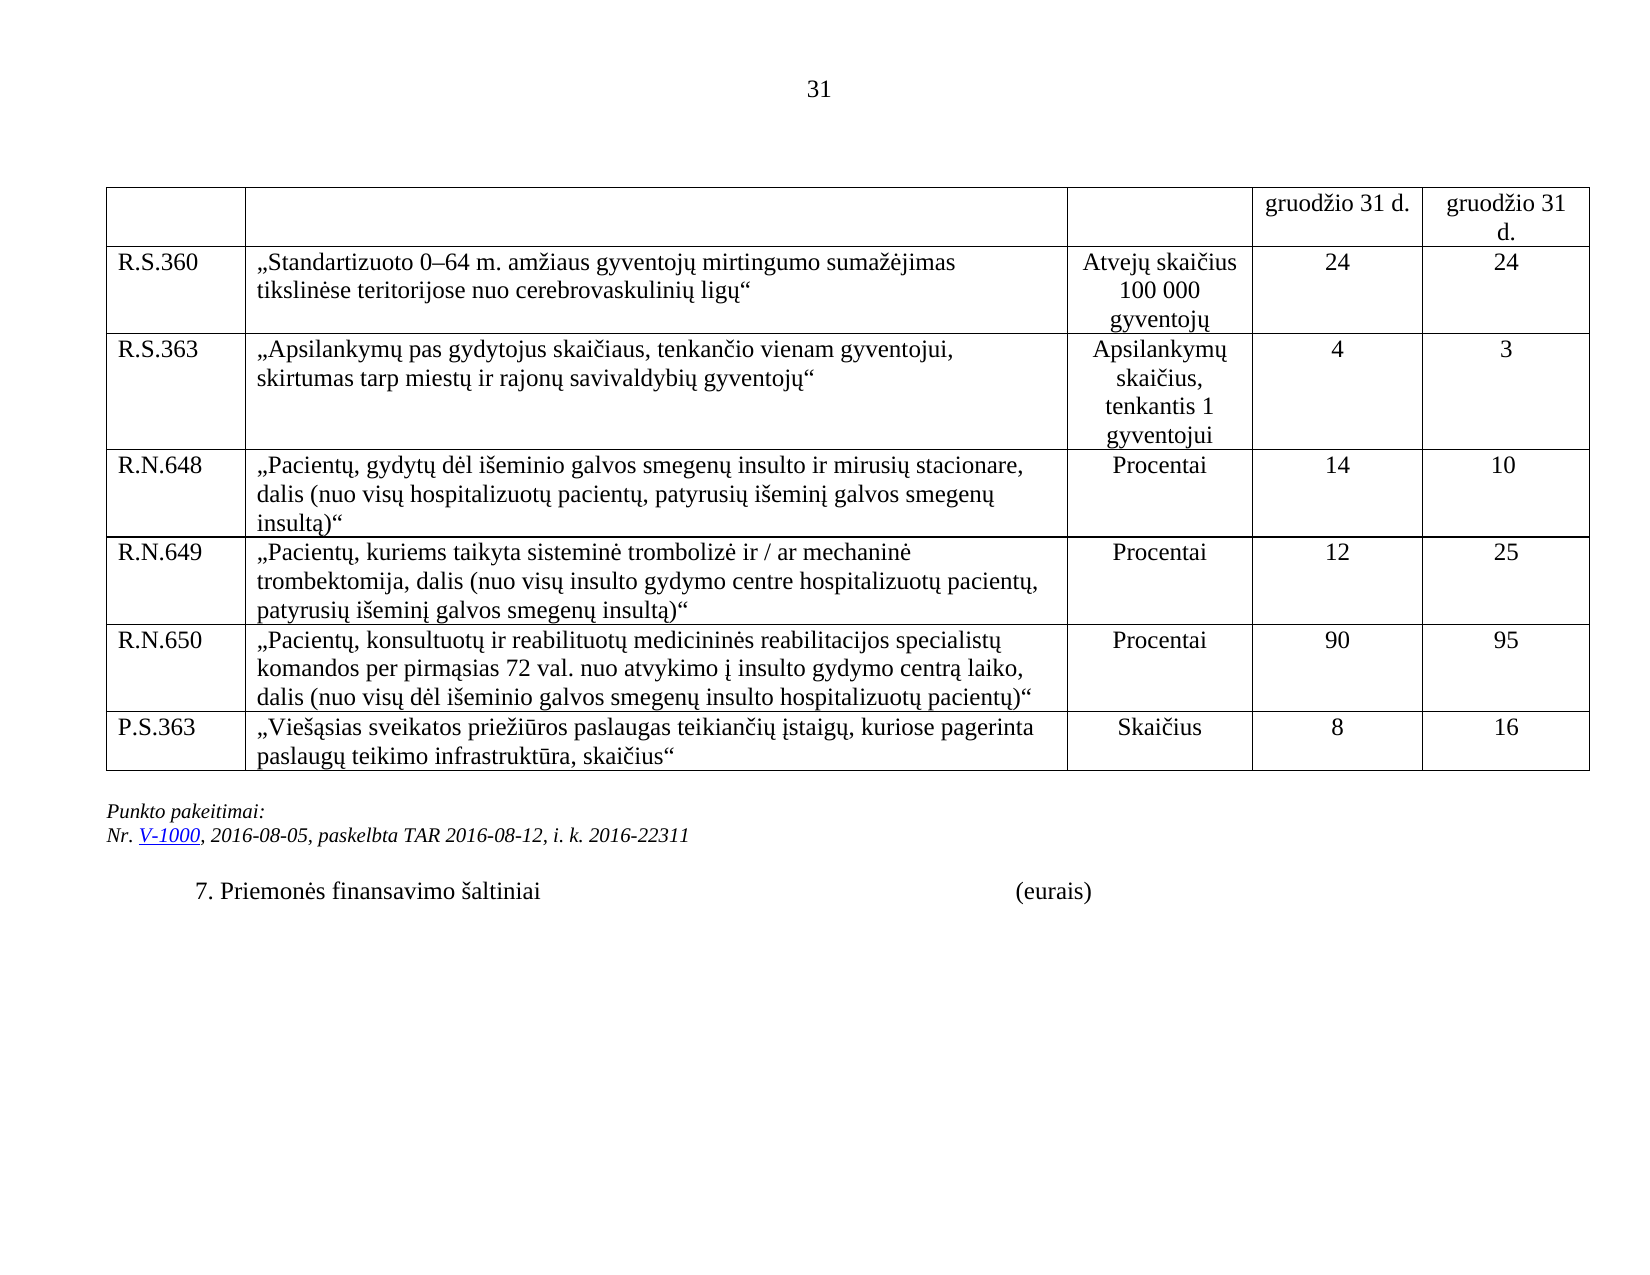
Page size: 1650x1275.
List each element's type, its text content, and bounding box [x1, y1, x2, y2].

table_header gruodžio 31 d. [1253, 188, 1422, 246]
table_cell 14 [1253, 450, 1422, 536]
text Punkto pakeitimai: [106, 799, 1532, 823]
table_cell 3 [1423, 334, 1589, 449]
table_cell Atvejų skaičius 100 000 gyventojų [1068, 247, 1252, 333]
table_cell „Apsilankymų pas gydytojus skaičiaus, tenkančio vienam gyventojui, skirtumas tarp miestų ir rajonų savivaldybių gyventojų“ [246, 334, 1067, 449]
table_cell R.S.360 [107, 247, 245, 333]
table_cell „Pacientų, konsultuotų ir reabilituotų medicininės reabilitacijos specialistų komandos per pirmąsias 72 val. nuo atvykimo į insulto gydymo centrą laiko, dalis (nuo visų dėl išeminio galvos smegenų insulto hospitalizuotų pacientų)“ [246, 625, 1067, 711]
table_cell Apsilankymų skaičius, tenkantis 1 gyventojui [1068, 334, 1252, 449]
table_cell „Pacientų, kuriems taikyta sisteminė trombolizė ir / ar mechaninė trombektomija, dalis (nuo visų insulto gydymo centre hospitalizuotų pacientų, patyrusių išeminį galvos smegenų insultą)“ [246, 538, 1067, 624]
table_cell 8 [1253, 712, 1422, 769]
table_cell 25 [1423, 538, 1589, 624]
text Nr. V-1000, 2016-08-05, paskelbta TAR 2016-08-12, i. k. 2016-22311 [106, 823, 1532, 847]
table_cell 95 [1423, 625, 1589, 711]
table_cell R.N.650 [107, 625, 245, 711]
table_header [1068, 188, 1252, 246]
table_cell 16 [1423, 712, 1589, 769]
table_cell R.S.363 [107, 334, 245, 449]
table_cell „Viešąsias sveikatos priežiūros paslaugas teikiančių įstaigų, kuriose pagerinta paslaugų teikimo infrastruktūra, skaičius“ [246, 712, 1067, 769]
table_cell „Standartizuoto 0–64 m. amžiaus gyventojų mirtingumo sumažėjimas tikslinėse teritorijose nuo cerebrovaskulinių ligų“ [246, 247, 1067, 333]
table_cell 10 [1423, 450, 1589, 536]
table_cell 4 [1253, 334, 1422, 449]
table_cell 24 [1423, 247, 1589, 333]
table_cell Procentai [1068, 450, 1252, 536]
table_cell 90 [1253, 625, 1422, 711]
table_cell Skaičius [1068, 712, 1252, 769]
table_cell Procentai [1068, 538, 1252, 624]
table_header gruodžio 31 d. [1423, 188, 1589, 246]
table_header [246, 188, 1067, 246]
text 7. Priemonės finansavimo šaltiniai (eurais) [106, 876, 1532, 905]
table_cell 24 [1253, 247, 1422, 333]
table_cell „Pacientų, gydytų dėl išeminio galvos smegenų insulto ir mirusių stacionare, dalis (nuo visų hospitalizuotų pacientų, patyrusių išeminį galvos smegenų insultą)“ [246, 450, 1067, 536]
table_header [107, 188, 245, 246]
table_cell P.S.363 [107, 712, 245, 769]
table_cell R.N.648 [107, 450, 245, 536]
table_cell 12 [1253, 538, 1422, 624]
table_cell Procentai [1068, 625, 1252, 711]
table_cell R.N.649 [107, 538, 245, 624]
